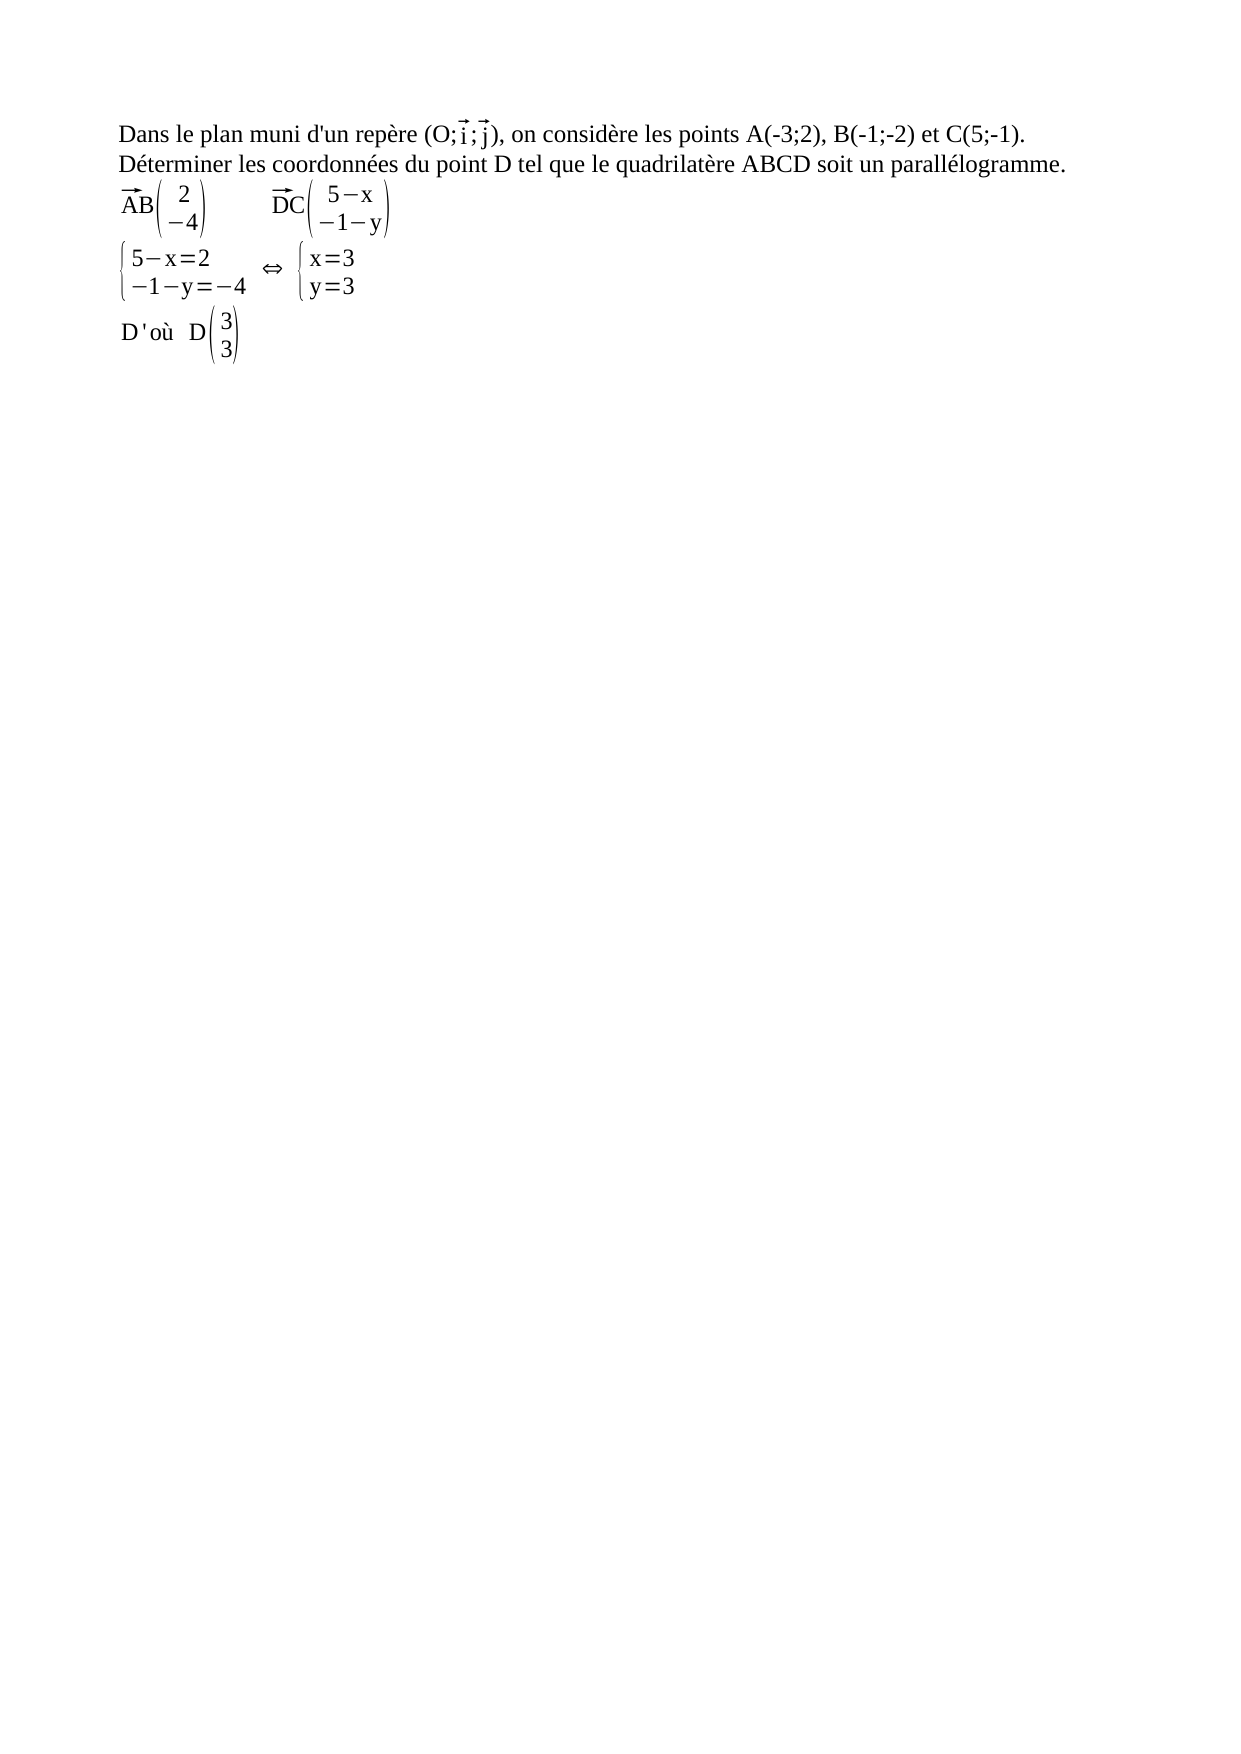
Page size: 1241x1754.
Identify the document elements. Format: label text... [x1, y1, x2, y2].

text Dans le plan muni d'un repère (O;;), on considère les points A(-3;2), B(-1;-2) et C(5;-1). Déterminer les coordonnées du point D tel que le quadrilatère ABCD soit un parallélogramme. [118, 118, 1122, 177]
